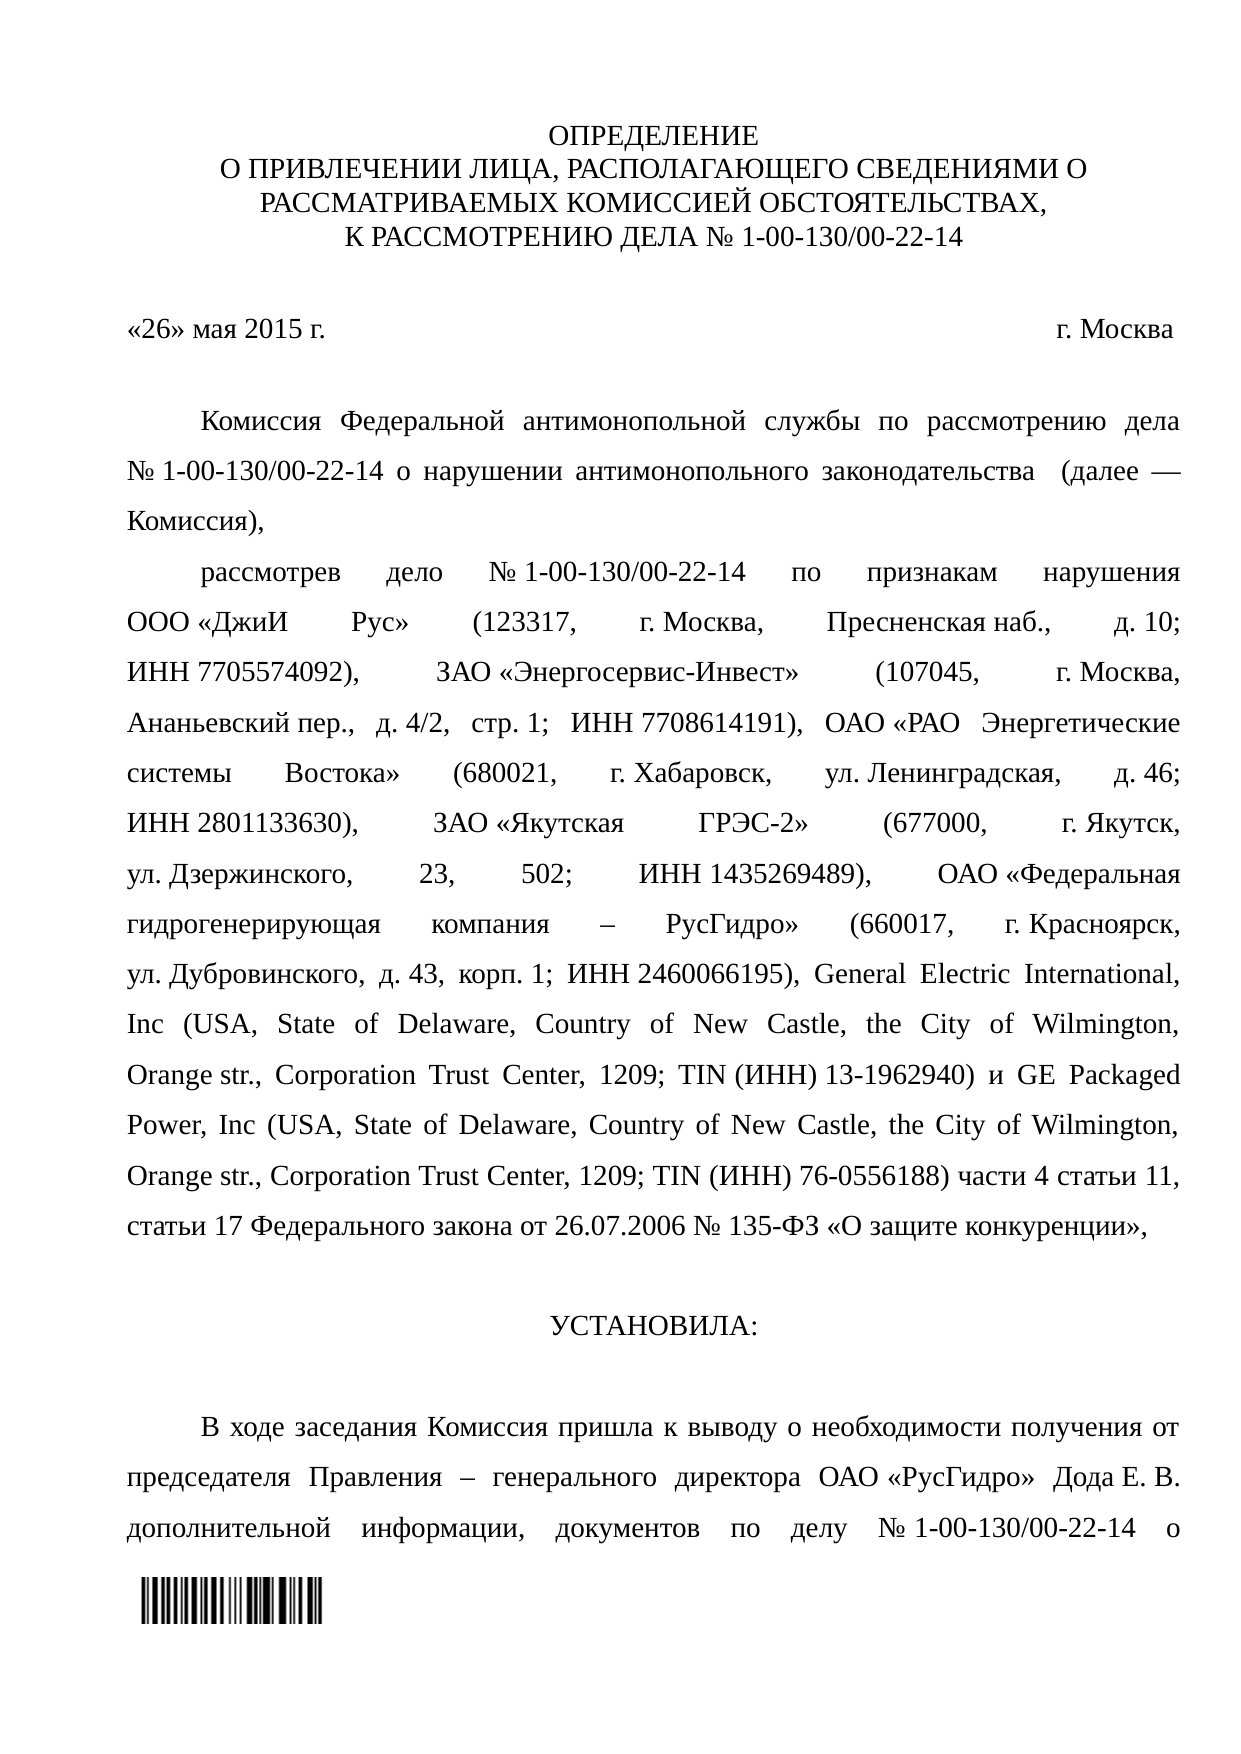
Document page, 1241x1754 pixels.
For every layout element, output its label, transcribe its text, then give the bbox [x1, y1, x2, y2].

text В ходе заседания Комиссия пришла к выводу о необходимости получения от председателя Правления – генерального директора ОАО «РусГидро» Дода Е. В. дополнительной информации, документов по делу № 1-00-130/00-22-14 о [127, 1409, 1181, 1543]
text ОПРЕДЕЛЕНИЕ [127, 118, 1181, 152]
text рассмотрев дело № 1-00-130/00-22-14 по признакам нарушения ООО «ДжиИ Рус» (123317, г. Москва, Пресненская наб., д. 10; ИНН 7705574092), ЗАО «Энергосервис-Инвест» (107045, г. Москва, Ананьевский пер., д. 4/2, стр. 1; ИНН 7708614191), ОАО «РАО Энергетические системы Востока» (680021, г. Хабаровск, ул. Ленинградская, д. 46; ИНН 2801133630), ЗАО «Якутская ГРЭС-2» (677000, г. Якутск, ул. Дзержинского, 23, 502; ИНН 1435269489), ОАО «Федеральная гидрогенерирующая компания – РусГидро» (660017, г. Красноярск, ул. Дубровинского, д. 43, корп. 1; ИНН 2460066195), General Electric International, Inc (USA, State of Delaware, Country of New Castle, the City of Wilmington, Orange str., Corporation Trust Center, 1209; TIN (ИНН) 13-1962940) и GE Packaged Power, Inc (USA, State of Delaware, Country of New Castle, the City of Wilmington, Orange str., Corporation Trust Center, 1209; TIN (ИНН) 76-0556188) части 4 статьи 11, статьи 17 Федерального закона от 26.07.2006 № 135-ФЗ «О защите конкуренции», [127, 554, 1181, 1241]
text «26» мая 2015 г. г. Москва [127, 311, 1181, 344]
text УСТАНОВИЛА: [127, 1308, 1181, 1342]
text О ПРИВЛЕЧЕНИИ ЛИЦА, РАСПОЛАГАЮЩЕГО СВЕДЕНИЯМИ О РАССМАТРИВАЕМЫХ КОМИССИЕЙ ОБСТОЯТЕЛЬСТВАХ, [127, 152, 1181, 219]
text Комиссия Федеральной антимонопольной службы по рассмотрению дела № 1-00-130/00-22-14 о нарушении антимонопольного законодательства (далее — Комиссия), [127, 403, 1181, 537]
text К РАССМОТРЕНИЮ ДЕЛА № 1-00-130/00-22-14 [127, 219, 1181, 252]
picture [126, 1577, 340, 1624]
